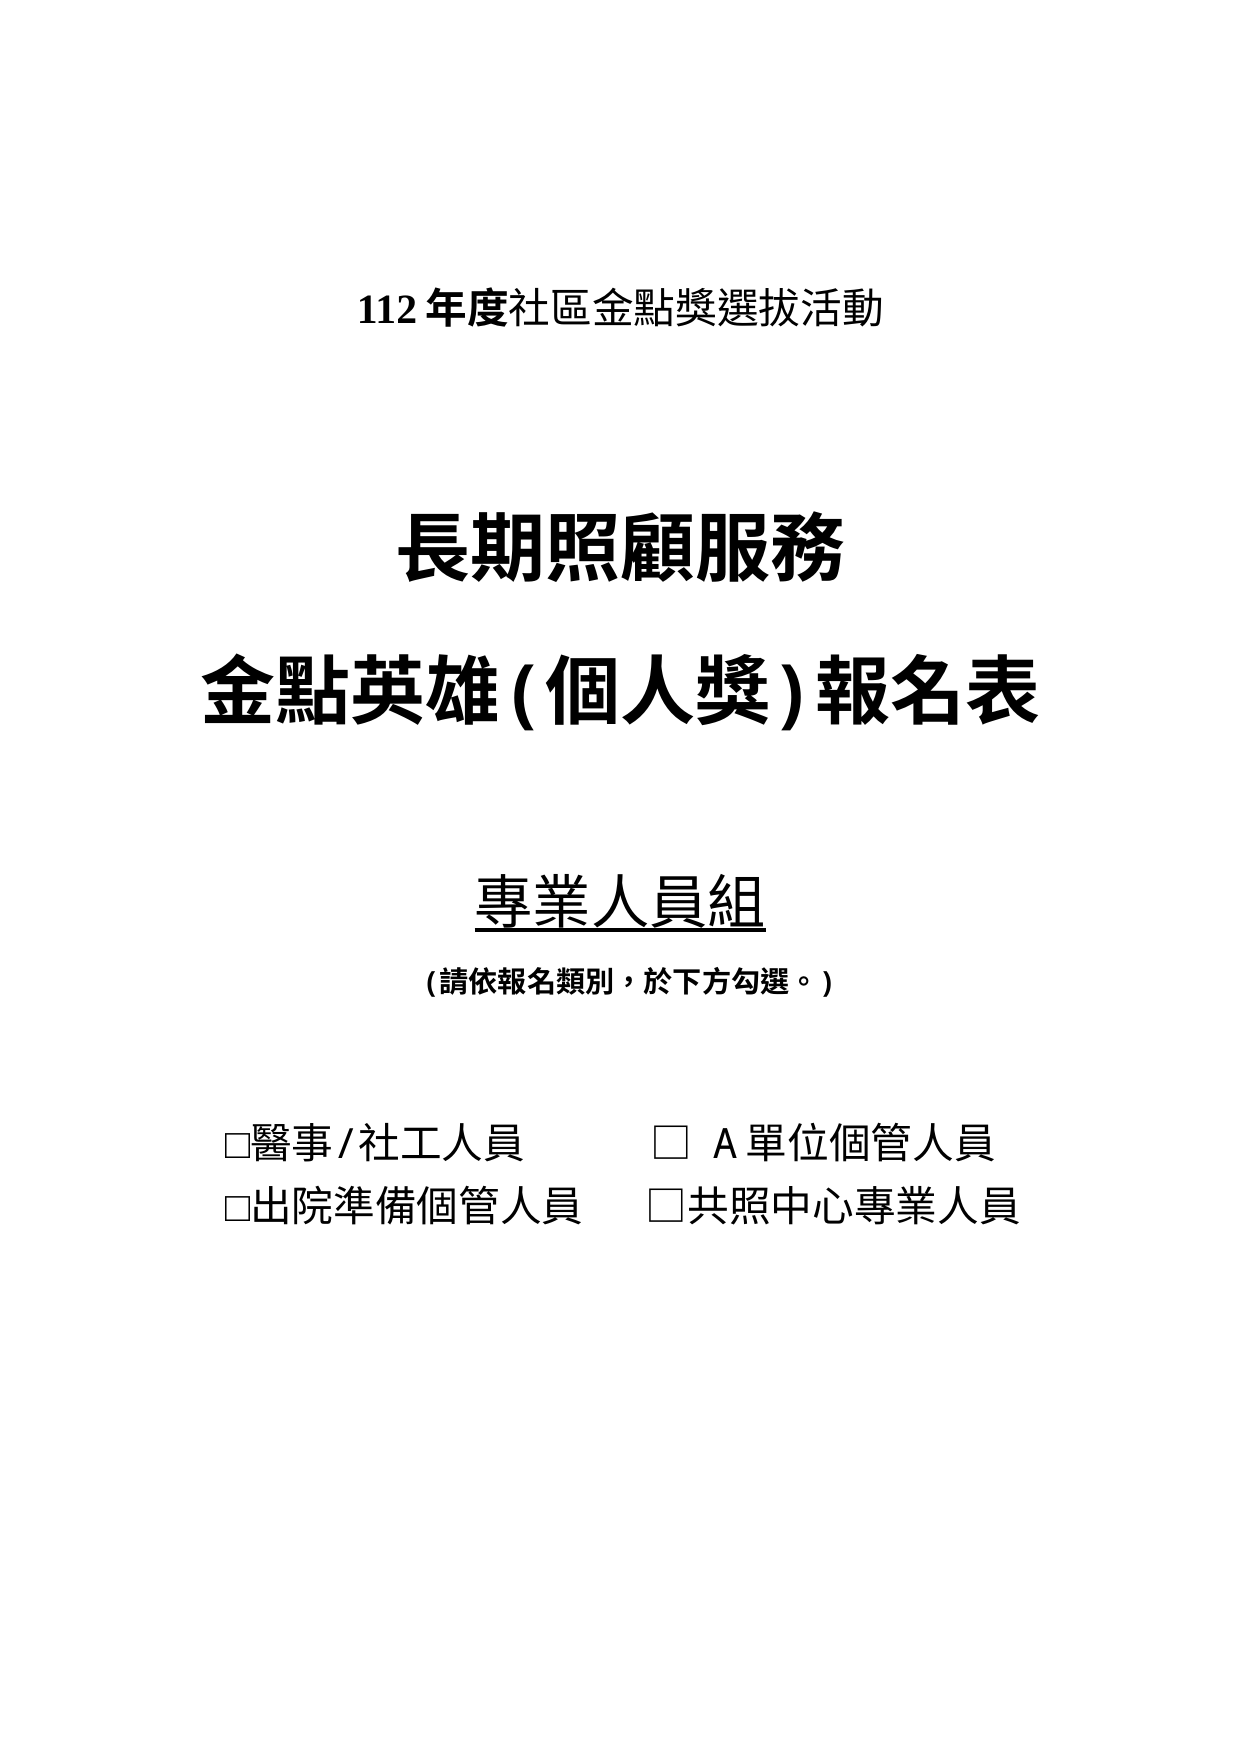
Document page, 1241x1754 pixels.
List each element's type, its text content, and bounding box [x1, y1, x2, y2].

table_cell □出院準備個管人員 □共照中心專業人員 [214, 1162, 1053, 1224]
text (請依報名類別，於下方勾選。) [187, 958, 1053, 1001]
text 金點英雄(個人獎)報名表 [187, 613, 1053, 738]
table_header □醫事/社工人員 □ A單位個管人員 [214, 1099, 1053, 1162]
text 專業人員組 [187, 855, 1053, 940]
text 長期照顧服務 [187, 469, 1053, 594]
text 112年度社區金點獎選拔活動 [187, 263, 1053, 326]
